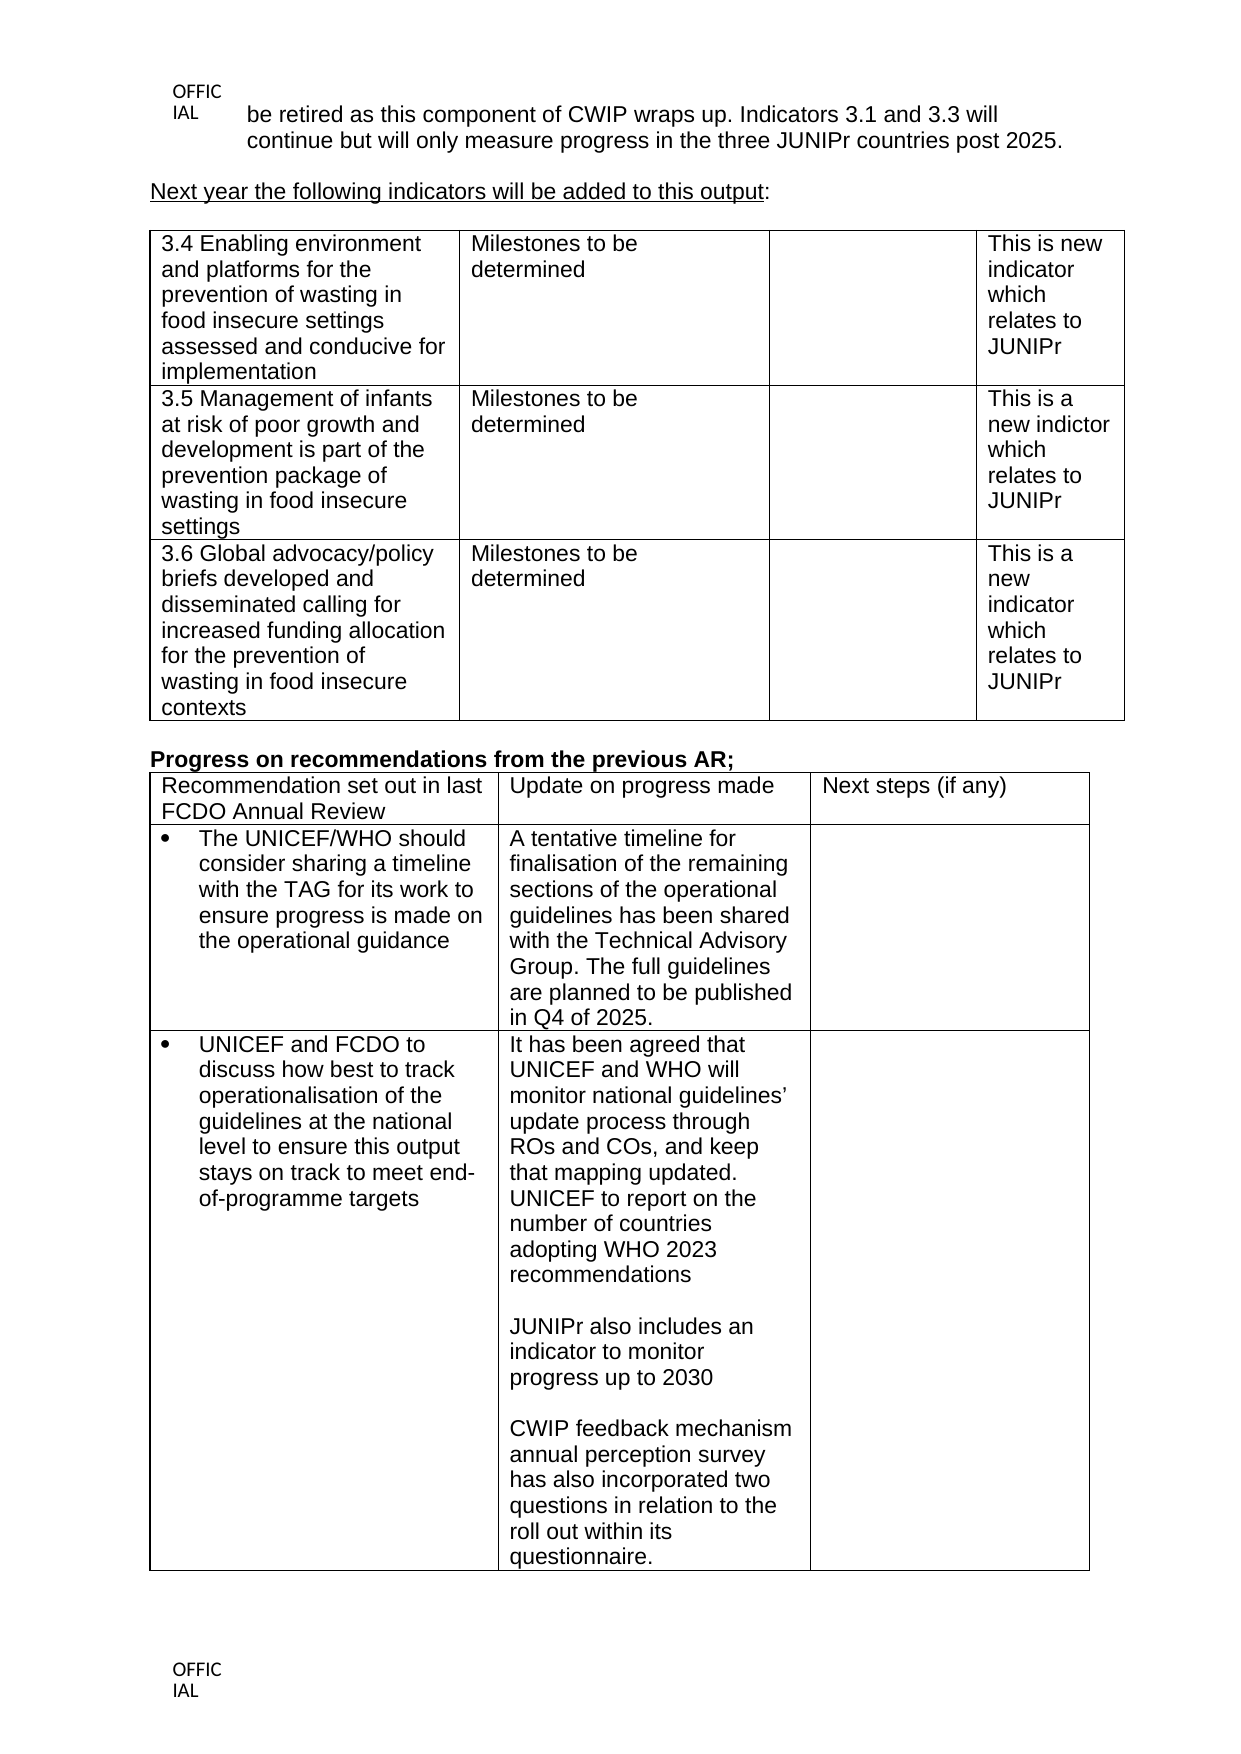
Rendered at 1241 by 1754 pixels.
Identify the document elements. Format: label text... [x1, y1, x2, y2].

table_cell [770, 386, 976, 539]
table_cell The UNICEF/WHO should consider sharing a timeline with the TAG for its work to ensure progress is made on the operational guidance [151, 825, 498, 1030]
table_cell [770, 540, 976, 720]
table_cell This is a new indictor which relates to JUNIPr [977, 386, 1124, 539]
table_cell A tentative timeline for finalisation of the remaining sections of the operational guidelines has been shared with the Technical Advisory Group. The full guidelines are planned to be published in Q4 of 2025. [499, 825, 810, 1030]
table_header Recommendation set out in last FCDO Annual Review [151, 773, 498, 824]
table_header Next steps (if any) [811, 773, 1089, 824]
table_cell Milestones to be determined [460, 386, 769, 539]
table_header Milestones to be determined [460, 231, 769, 384]
table_header This is new indicator which relates to JUNIPr [977, 231, 1124, 384]
table_cell [811, 825, 1089, 1030]
table_cell 3.6 Global advocacy/policy briefs developed and disseminated calling for increased funding allocation for the prevention of wasting in food insecure contexts [151, 540, 459, 720]
text Progress on recommendations from the previous AR; [150, 746, 1090, 772]
table_header 3.4 Enabling environment and platforms for the prevention of wasting in food insecure settings assessed and conducive for implementation [151, 231, 459, 384]
table_cell UNICEF and FCDO to discuss how best to track operationalisation of the guidelines at the national level to ensure this output stays on track to meet end-of-programme targets [151, 1031, 498, 1569]
table_cell This is a new indicator which relates to JUNIPr [977, 540, 1124, 720]
table_cell Milestones to be determined [460, 540, 769, 720]
text Following last year’s annual review and the formalisation of agreements for the cost and time extension of the CWIP programme, the decision was taken to update the logframe leading to the addition of three new indicators for this output (see below 3.4 – 3.6) which relate to the JUNIPr component. Indicator 3.2 will be reported on in the next annual review but will then be retired as this component of CWIP wraps up. Indicators 3.1 and 3.3 will continue but will only measure progress in the three JUNIPr countries post 2025. [150, 102, 1090, 153]
text Next year the following indicators will be added to this output: [150, 178, 1090, 204]
table_header Update on progress made [499, 773, 810, 824]
table_cell 3.5 Management of infants at risk of poor growth and development is part of the prevention package of wasting in food insecure settings [151, 386, 459, 539]
table_cell It has been agreed that UNICEF and WHO will monitor national guidelines’ update process through ROs and COs, and keep that mapping updated. UNICEF to report on the number of countries adopting WHO 2023 recommendations JUNIPr also includes an indicator to monitor progress up to 2030 CWIP feedback mechanism annual perception survey has also incorporated two questions in relation to the roll out within its questionnaire. [499, 1031, 810, 1569]
table_header [770, 231, 976, 384]
table_cell [811, 1031, 1089, 1569]
